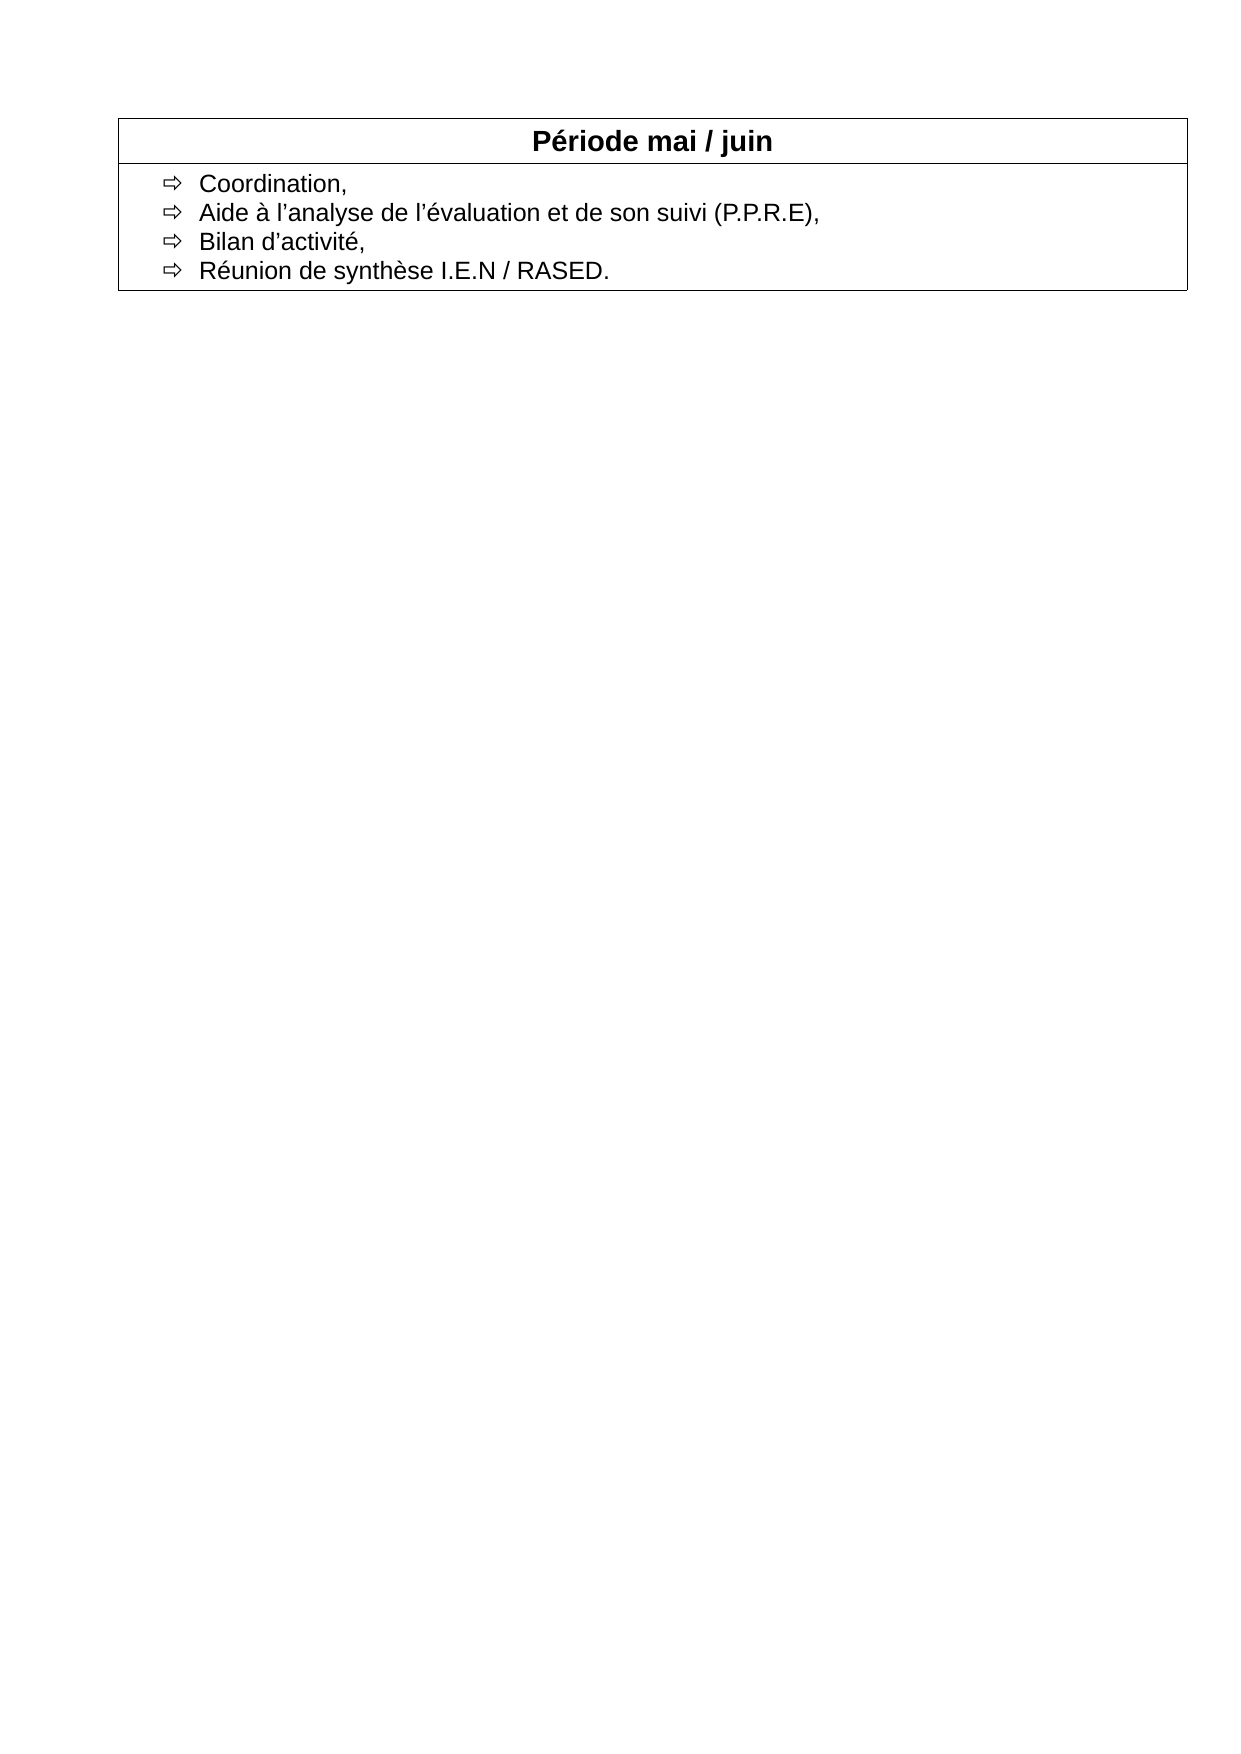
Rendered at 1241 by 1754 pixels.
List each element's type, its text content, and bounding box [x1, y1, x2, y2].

table_cell Coordination, Aide à l’analyse de l’évaluation et de son suivi (P.P.R.E), Bilan d’activité, Réunion de synthèse I.E.N / RASED. [119, 164, 1187, 290]
table_header Période mai / juin [119, 119, 1187, 163]
